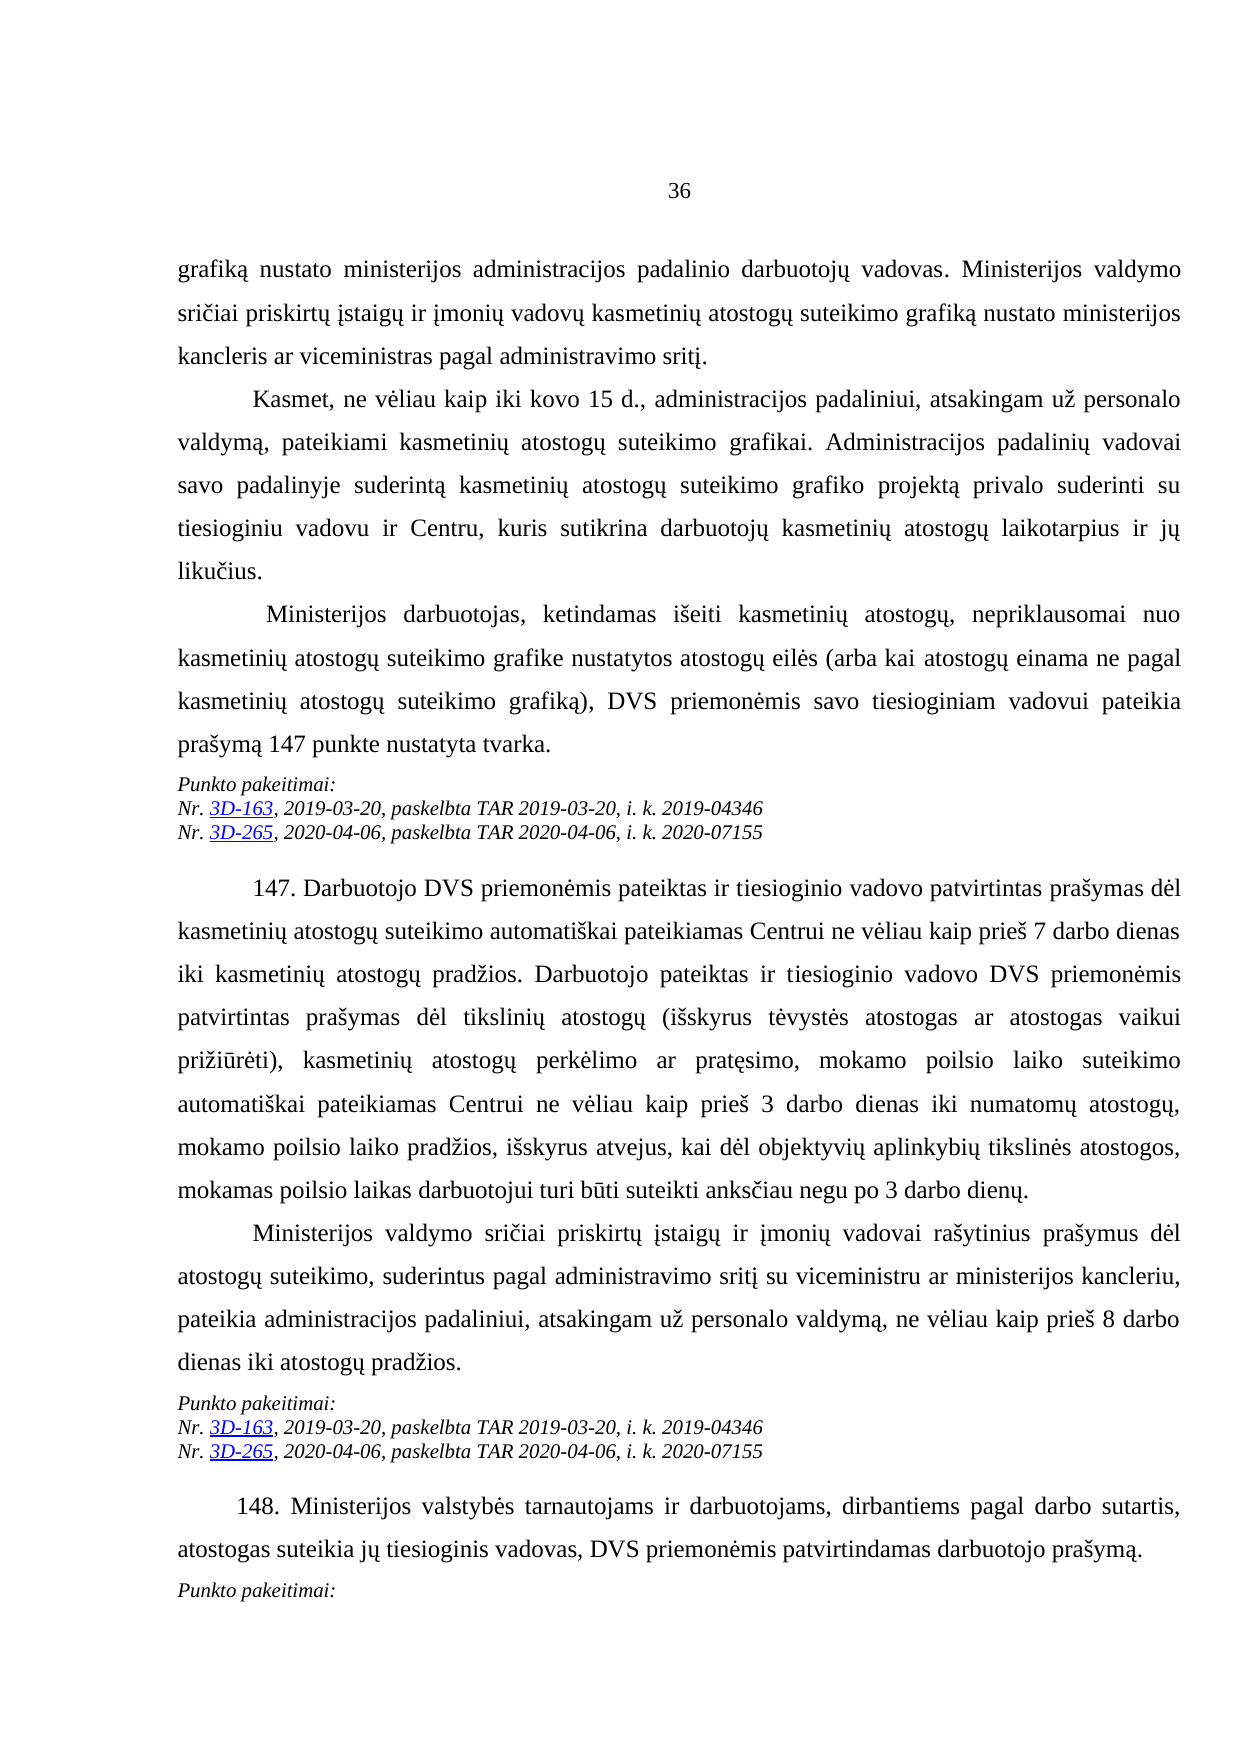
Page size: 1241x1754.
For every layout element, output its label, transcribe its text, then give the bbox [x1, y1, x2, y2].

text Punkto pakeitimai: [177, 772, 1181, 796]
text Nr. 3D-163, 2019-03-20, paskelbta TAR 2019-03-20, i. k. 2019-04346 [177, 796, 1181, 820]
text Punkto pakeitimai: [177, 1391, 1181, 1414]
text grafiką nustato ministerijos administracijos padalinio darbuotojų vadovas. Ministerijos valdymo sričiai priskirtų įstaigų ir įmonių vadovų kasmetinių atostogų suteikimo grafiką nustato ministerijos kancleris ar viceministras pagal administravimo sritį. [177, 254, 1181, 369]
text 147. Darbuotojo DVS priemonėmis pateiktas ir tiesioginio vadovo patvirtintas prašymas dėl kasmetinių atostogų suteikimo automatiškai pateikiamas Centrui ne vėliau kaip prieš 7 darbo dienas iki kasmetinių atostogų pradžios. Darbuotojo pateiktas ir tiesioginio vadovo DVS priemonėmis patvirtintas prašymas dėl tikslinių atostogų (išskyrus tėvystės atostogas ar atostogas vaikui prižiūrėti), kasmetinių atostogų perkėlimo ar pratęsimo, mokamo poilsio laiko suteikimo automatiškai pateikiamas Centrui ne vėliau kaip prieš 3 darbo dienas iki numatomų atostogų, mokamo poilsio laiko pradžios, išskyrus atvejus, kai dėl objektyvių aplinkybių tikslinės atostogos, mokamas poilsio laikas darbuotojui turi būti suteikti anksčiau negu po 3 darbo dienų. [177, 873, 1181, 1204]
text Nr. 3D-265, 2020-04-06, paskelbta TAR 2020-04-06, i. k. 2020-07155 [177, 820, 1181, 844]
text Nr. 3D-265, 2020-04-06, paskelbta TAR 2020-04-06, i. k. 2020-07155 [177, 1439, 1181, 1463]
text Kasmet, ne vėliau kaip iki kovo 15 d., administracijos padaliniui, atsakingam už personalo valdymą, pateikiami kasmetinių atostogų suteikimo grafikai. Administracijos padalinių vadovai savo padalinyje suderintą kasmetinių atostogų suteikimo grafiko projektą privalo suderinti su tiesioginiu vadovu ir Centru, kuris sutikrina darbuotojų kasmetinių atostogų laikotarpius ir jų likučius. [177, 384, 1181, 585]
text Punkto pakeitimai: [177, 1578, 1181, 1602]
text Nr. 3D-163, 2019-03-20, paskelbta TAR 2019-03-20, i. k. 2019-04346 [177, 1414, 1181, 1439]
text Ministerijos darbuotojas, ketindamas išeiti kasmetinių atostogų, nepriklausomai nuo kasmetinių atostogų suteikimo grafike nustatytos atostogų eilės (arba kai atostogų einama ne pagal kasmetinių atostogų suteikimo grafiką), DVS priemonėmis savo tiesioginiam vadovui pateikia prašymą 147 punkte nustatyta tvarka. [177, 599, 1181, 758]
text 148. Ministerijos valstybės tarnautojams ir darbuotojams, dirbantiems pagal darbo sutartis, atostogas suteikia jų tiesioginis vadovas, DVS priemonėmis patvirtindamas darbuotojo prašymą. [177, 1491, 1181, 1563]
text Ministerijos valdymo sričiai priskirtų įstaigų ir įmonių vadovai rašytinius prašymus dėl atostogų suteikimo, suderintus pagal administravimo sritį su viceministru ar ministerijos kancleriu, pateikia administracijos padaliniui, atsakingam už personalo valdymą, ne vėliau kaip prieš 8 darbo dienas iki atostogų pradžios. [177, 1218, 1181, 1376]
